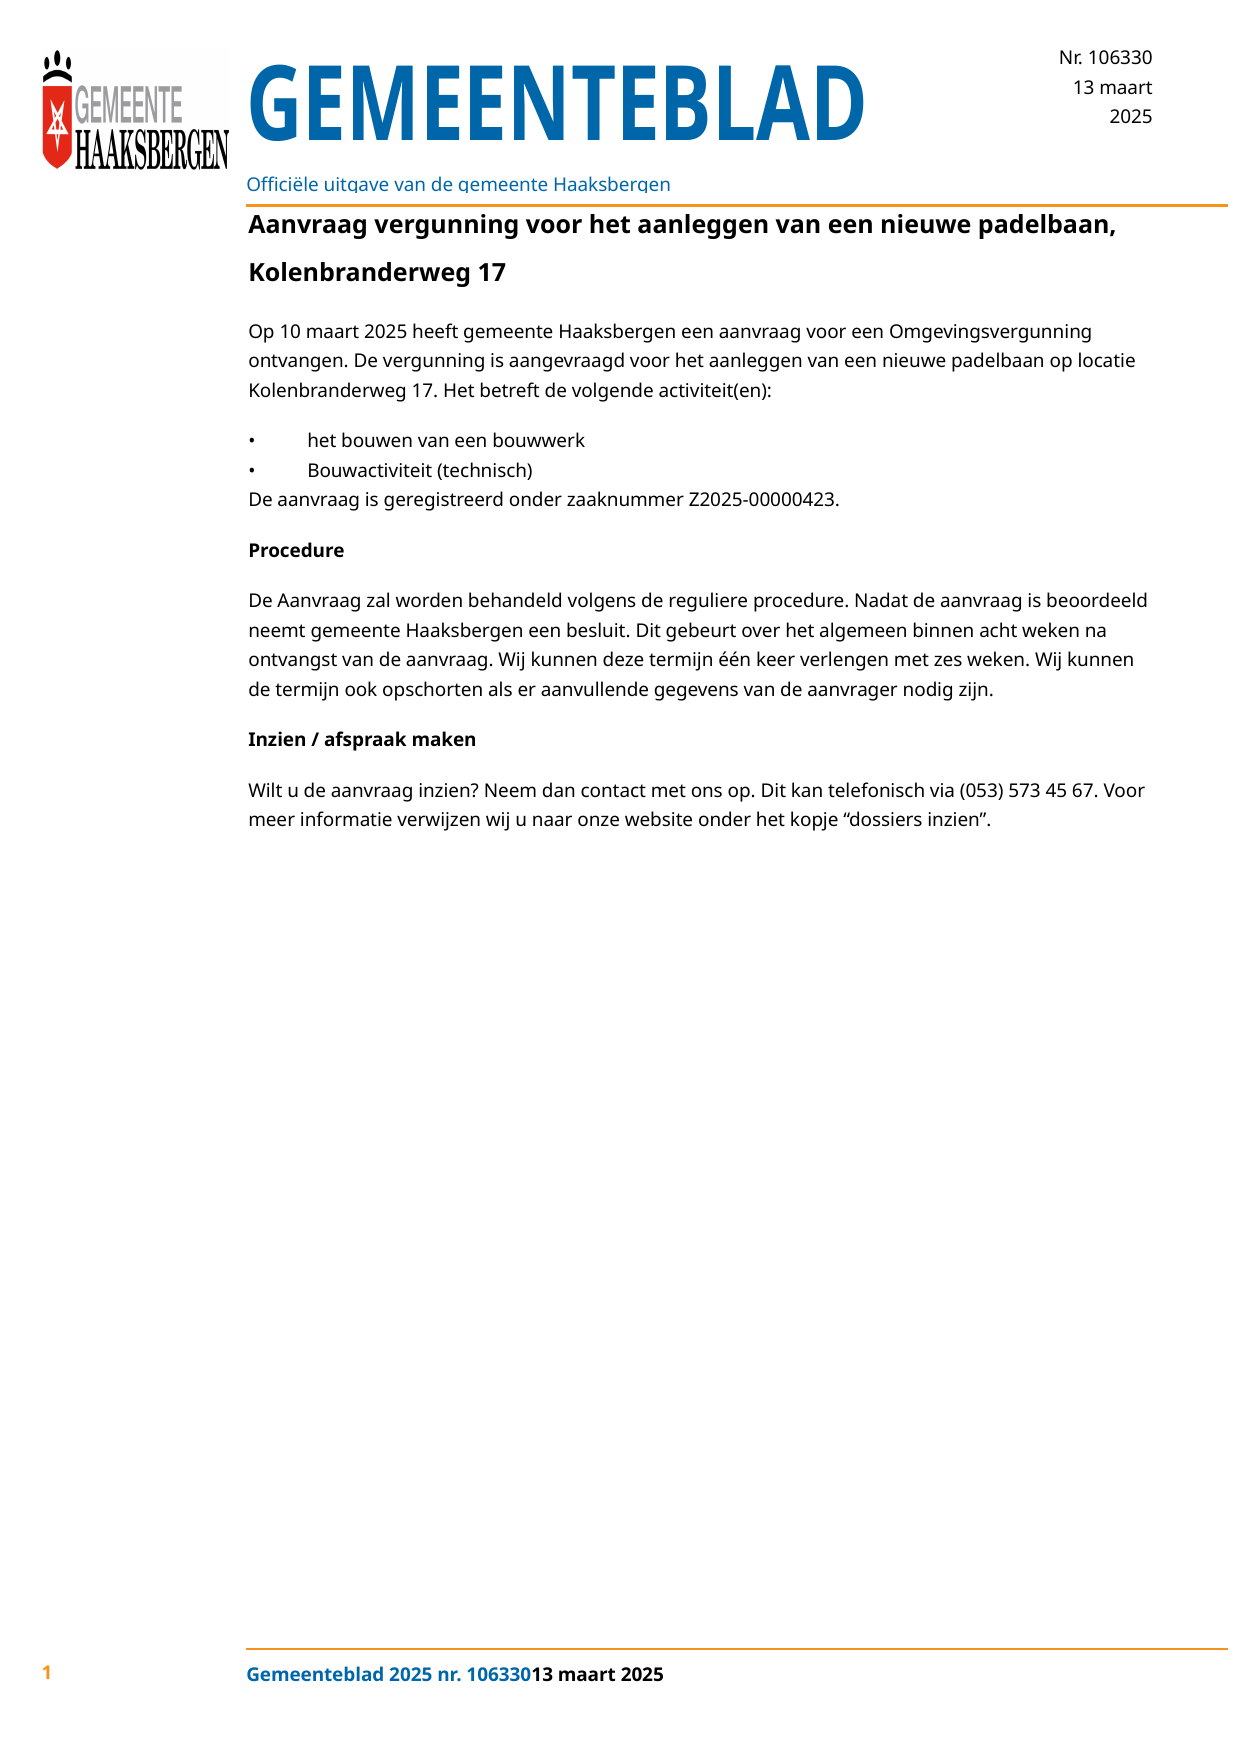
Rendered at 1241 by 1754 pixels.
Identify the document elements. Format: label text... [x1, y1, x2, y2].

picture [41, 47, 231, 172]
text Aanvraag vergunning voor het aanleggen van een nieuwe padelbaan, Kolenbranderweg 17 [248, 207, 1152, 288]
text De Aanvraag zal worden behandeld volgens de reguliere procedure. Nadat de aanvraag is beoordeeld neemt gemeente Haaksbergen een besluit. Dit gebeurt over het algemeen binnen acht weken na ontvangst van de aanvraag. Wij kunnen deze termijn één keer verlengen met zes weken. Wij kunnen de termijn ook opschorten als er aanvullende gegevens van de aanvrager nodig zijn. [248, 587, 1152, 702]
list Bouwactiviteit (technisch) [248, 457, 1152, 483]
text Procedure [248, 537, 1152, 563]
text Op 10 maart 2025 heeft gemeente Haaksbergen een aanvraag voor een Omgevingsvergunning ontvangen. De vergunning is aangevraagd voor het aanleggen van een nieuwe padelbaan op locatie Kolenbranderweg 17. Het betreft de volgende activiteit(en): [248, 318, 1152, 403]
text De aanvraag is geregistreerd onder zaaknummer Z2025-00000423. [248, 487, 1152, 512]
text Inzien / afspraak maken [248, 727, 1152, 752]
list het bouwen van een bouwwerk [248, 427, 1152, 453]
text Wilt u de aanvraag inzien? Neem dan contact met ons op. Dit kan telefonisch via (053) 573 45 67. Voor meer informatie verwijzen wij u naar onze website onder het kopje “dossiers inzien”. [248, 777, 1152, 832]
